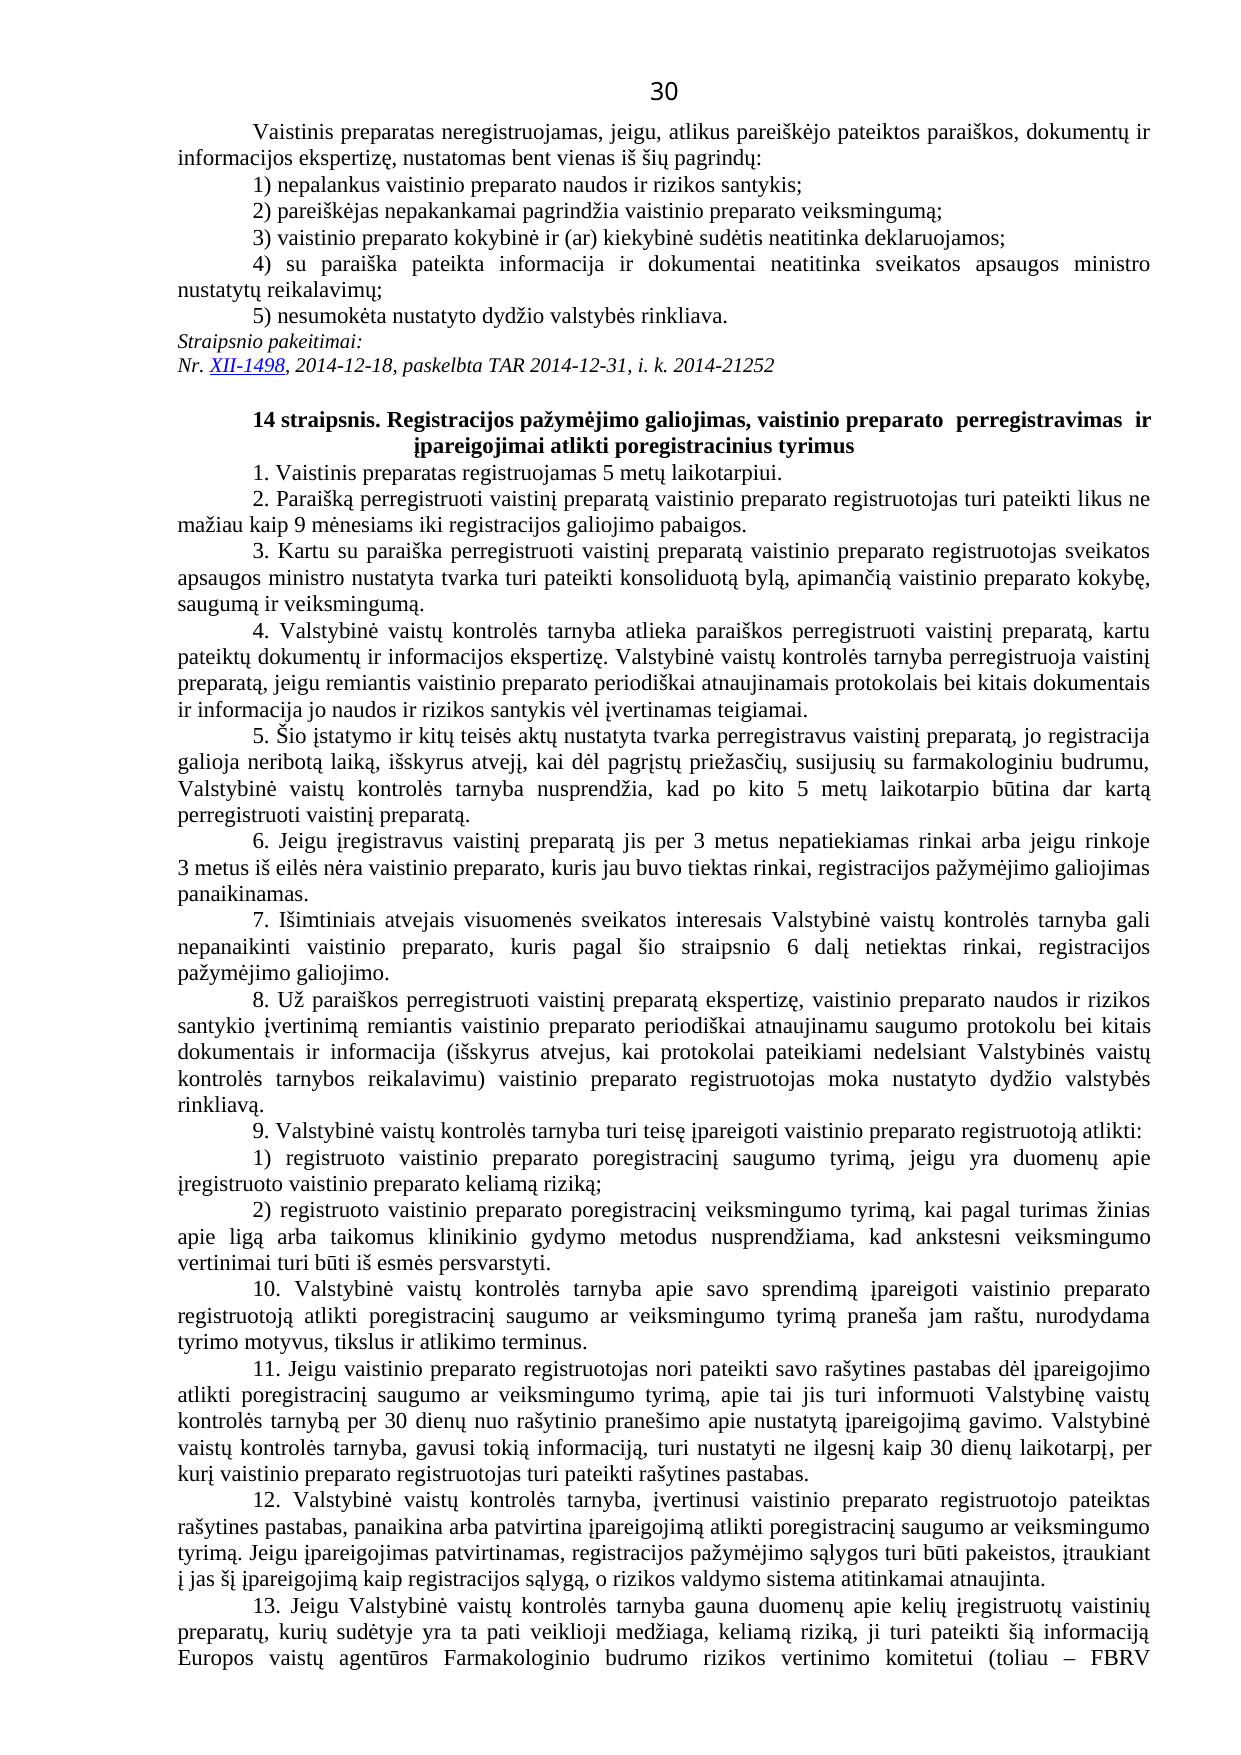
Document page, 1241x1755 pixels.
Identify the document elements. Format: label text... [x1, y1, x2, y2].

text 8. Už paraiškos perregistruoti vaistinį preparatą ekspertizę, vaistinio preparato naudos ir rizikos santykio įvertinimą remiantis vaistinio preparato periodiškai atnaujinamu saugumo protokolu bei kitais dokumentais ir informacija (išskyrus atvejus, kai protokolai pateikiami nedelsiant Valstybinės vaistų kontrolės tarnybos reikalavimu) vaistinio preparato registruotojas moka nustatyto dydžio valstybės rinkliavą. [177, 986, 1152, 1117]
text 1) registruoto vaistinio preparato poregistracinį saugumo tyrimą, jeigu yra duomenų apie įregistruoto vaistinio preparato keliamą riziką; [177, 1144, 1152, 1196]
text 6. Jeigu įregistravus vaistinį preparatą jis per 3 metus nepatiekiamas rinkai arba jeigu rinkoje 3 metus iš eilės nėra vaistinio preparato, kuris jau buvo tiektas rinkai, registracijos pažymėjimo galiojimas panaikinamas. [177, 827, 1152, 907]
text 2. Paraišką perregistruoti vaistinį preparatą vaistinio preparato registruotojas turi pateikti likus ne mažiau kaip 9 mėnesiams iki registracijos galiojimo pabaigos. [177, 485, 1152, 538]
text Nr. XII-1498, 2014-12-18, paskelbta TAR 2014-12-31, i. k. 2014-21252 [177, 353, 1152, 377]
text 4. Valstybinė vaistų kontrolės tarnyba atlieka paraiškos perregistruoti vaistinį preparatą, kartu pateiktų dokumentų ir informacijos ekspertizę. Valstybinė vaistų kontrolės tarnyba perregistruoja vaistinį preparatą, jeigu remiantis vaistinio preparato periodiškai atnaujinamais protokolais bei kitais dokumentais ir informacija jo naudos ir rizikos santykis vėl įvertinamas teigiamai. [177, 617, 1152, 722]
text 2) pareiškėjas nepakankamai pagrindžia vaistinio preparato veiksmingumą; [177, 197, 1152, 223]
text 9. Valstybinė vaistų kontrolės tarnyba turi teisę įpareigoti vaistinio preparato registruotoją atlikti: [177, 1117, 1152, 1144]
text Straipsnio pakeitimai: [177, 329, 1152, 353]
text 1) nepalankus vaistinio preparato naudos ir rizikos santykis; [177, 171, 1152, 197]
text 14 straipsnis. Registracijos pažymėjimo galiojimas, vaistinio preparato perregistravimas ir įpareigojimai atlikti poregistracinius tyrimus [252, 406, 1152, 458]
text Vaistinis preparatas neregistruojamas, jeigu, atlikus pareiškėjo pateiktos paraiškos, dokumentų ir informacijos ekspertizę, nustatomas bent vienas iš šių pagrindų: [177, 118, 1152, 171]
text 1. Vaistinis preparatas registruojamas 5 metų laikotarpiui. [177, 458, 1152, 485]
text 11. Jeigu vaistinio preparato registruotojas nori pateikti savo rašytines pastabas dėl įpareigojimo atlikti poregistracinį saugumo ar veiksmingumo tyrimą, apie tai jis turi informuoti Valstybinę vaistų kontrolės tarnybą per 30 dienų nuo rašytinio pranešimo apie nustatytą įpareigojimą gavimo. Valstybinė vaistų kontrolės tarnyba, gavusi tokią informaciją, turi nustatyti ne ilgesnį kaip 30 dienų laikotarpį, per kurį vaistinio preparato registruotojas turi pateikti rašytines pastabas. [177, 1354, 1152, 1486]
text 5. Šio įstatymo ir kitų teisės aktų nustatyta tvarka perregistravus vaistinį preparatą, jo registracija galioja neribotą laiką, išskyrus atvejį, kai dėl pagrįstų priežasčių, susijusių su farmakologiniu budrumu, Valstybinė vaistų kontrolės tarnyba nusprendžia, kad po kito 5 metų laikotarpio būtina dar kartą perregistruoti vaistinį preparatą. [177, 722, 1152, 827]
text 10. Valstybinė vaistų kontrolės tarnyba apie savo sprendimą įpareigoti vaistinio preparato registruotoją atlikti poregistracinį saugumo ar veiksmingumo tyrimą praneša jam raštu, nurodydama tyrimo motyvus, tikslus ir atlikimo terminus. [177, 1276, 1152, 1354]
text 5) nesumokėta nustatyto dydžio valstybės rinkliava. [177, 303, 1152, 329]
text 2) registruoto vaistinio preparato poregistracinį veiksmingumo tyrimą, kai pagal turimas žinias apie ligą arba taikomus klinikinio gydymo metodus nusprendžiama, kad ankstesni veiksmingumo vertinimai turi būti iš esmės persvarstyti. [177, 1196, 1152, 1276]
text 4) su paraiška pateikta informacija ir dokumentai neatitinka sveikatos apsaugos ministro nustatytų reikalavimų; [177, 250, 1152, 303]
text 12. Valstybinė vaistų kontrolės tarnyba, įvertinusi vaistinio preparato registruotojo pateiktas rašytines pastabas, panaikina arba patvirtina įpareigojimą atlikti poregistracinį saugumo ar veiksmingumo tyrimą. Jeigu įpareigojimas patvirtinamas, registracijos pažymėjimo sąlygos turi būti pakeistos, įtraukiant į jas šį įpareigojimą kaip registracijos sąlygą, o rizikos valdymo sistema atitinkamai atnaujinta. [177, 1486, 1152, 1592]
text 13. Jeigu Valstybinė vaistų kontrolės tarnyba gauna duomenų apie kelių įregistruotų vaistinių preparatų, kurių sudėtyje yra ta pati veiklioji medžiaga, keliamą riziką, ji turi pateikti šią informaciją Europos vaistų agentūros Farmakologinio budrumo rizikos vertinimo komitetui (toliau – FBRV [177, 1592, 1152, 1671]
text 7. Išimtiniais atvejais visuomenės sveikatos interesais Valstybinė vaistų kontrolės tarnyba gali nepanaikinti vaistinio preparato, kuris pagal šio straipsnio 6 dalį netiektas rinkai, registracijos pažymėjimo galiojimo. [177, 907, 1152, 986]
text 3) vaistinio preparato kokybinė ir (ar) kiekybinė sudėtis neatitinka deklaruojamos; [177, 223, 1152, 250]
text 3. Kartu su paraiška perregistruoti vaistinį preparatą vaistinio preparato registruotojas sveikatos apsaugos ministro nustatyta tvarka turi pateikti konsoliduotą bylą, apimančią vaistinio preparato kokybę, saugumą ir veiksmingumą. [177, 538, 1152, 617]
